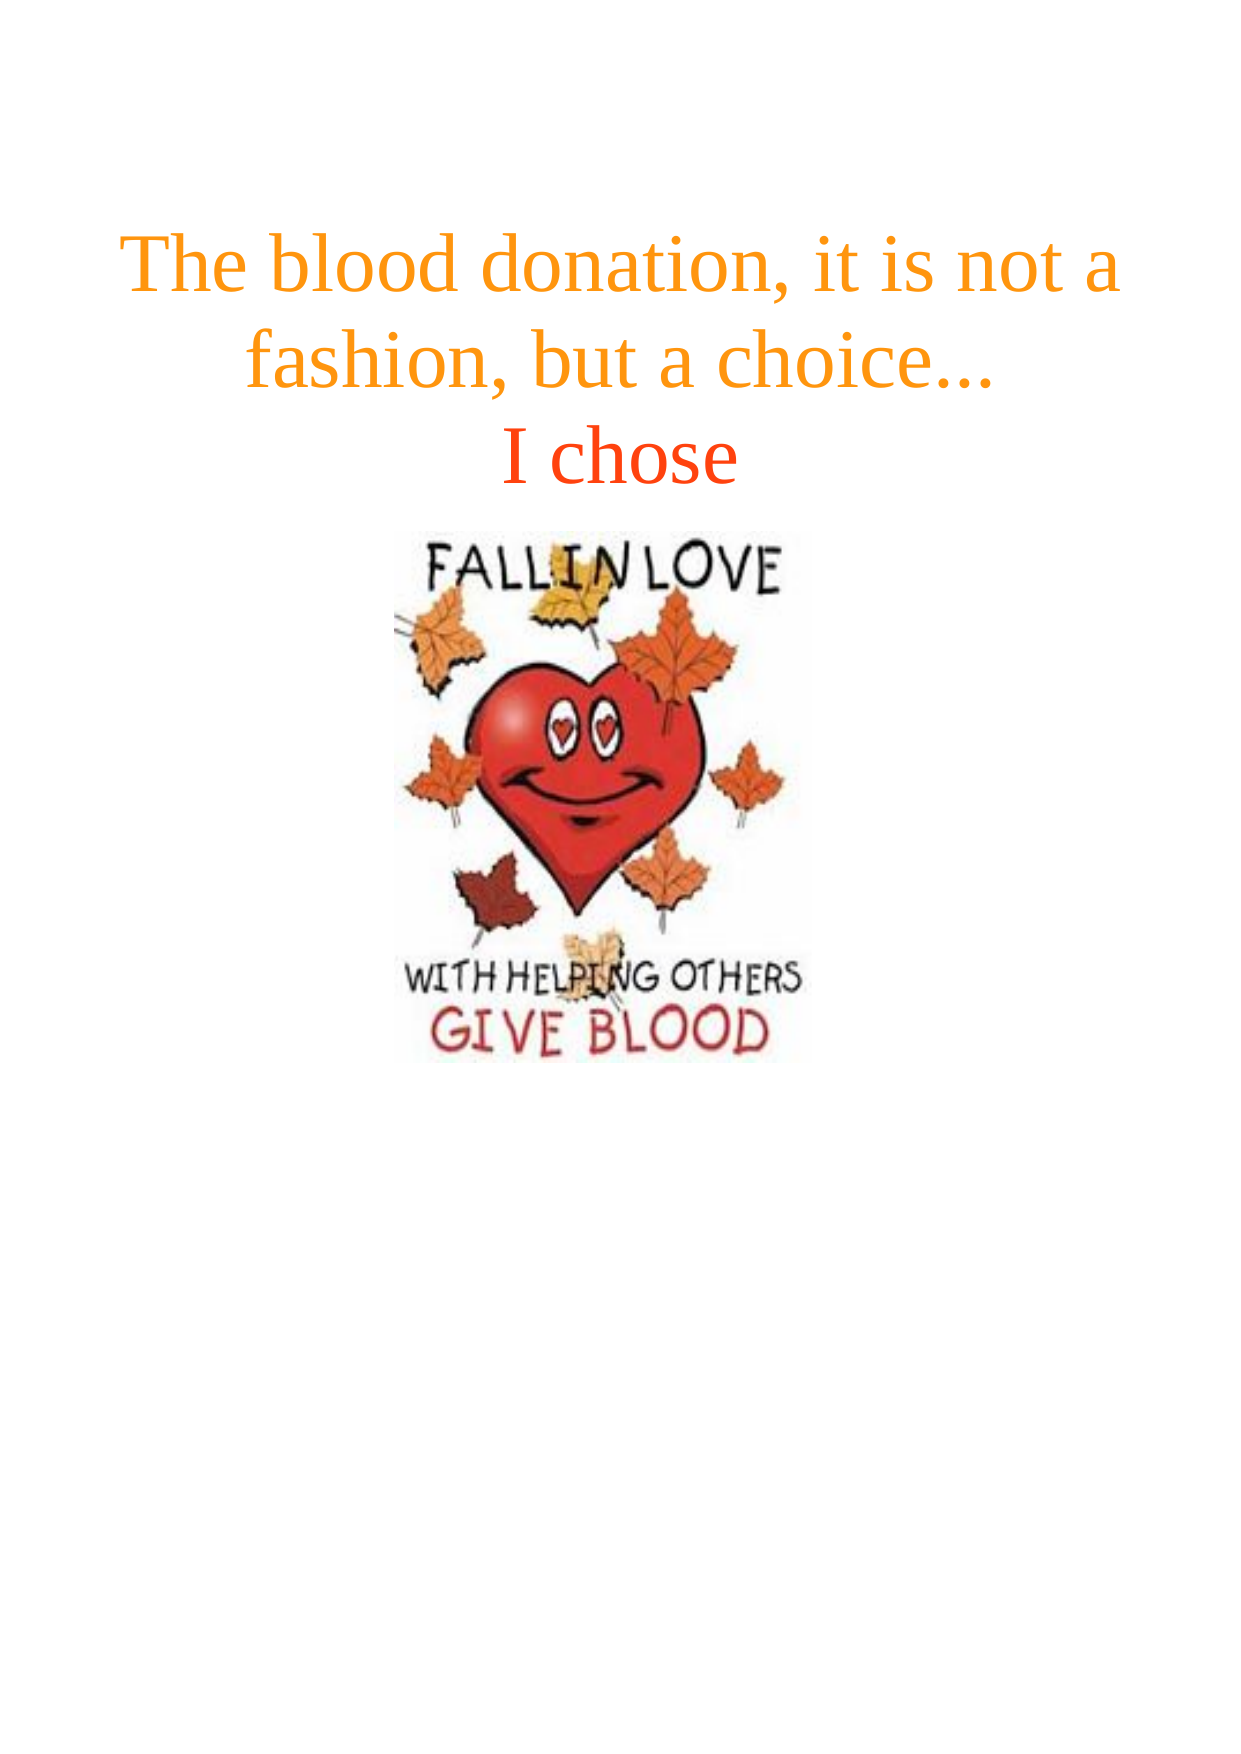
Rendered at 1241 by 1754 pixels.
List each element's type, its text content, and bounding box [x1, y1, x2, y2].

picture [394, 531, 812, 1063]
text The blood donation, it is not a fashion, but a choice... [118, 214, 1122, 406]
text I chose [118, 406, 1122, 501]
